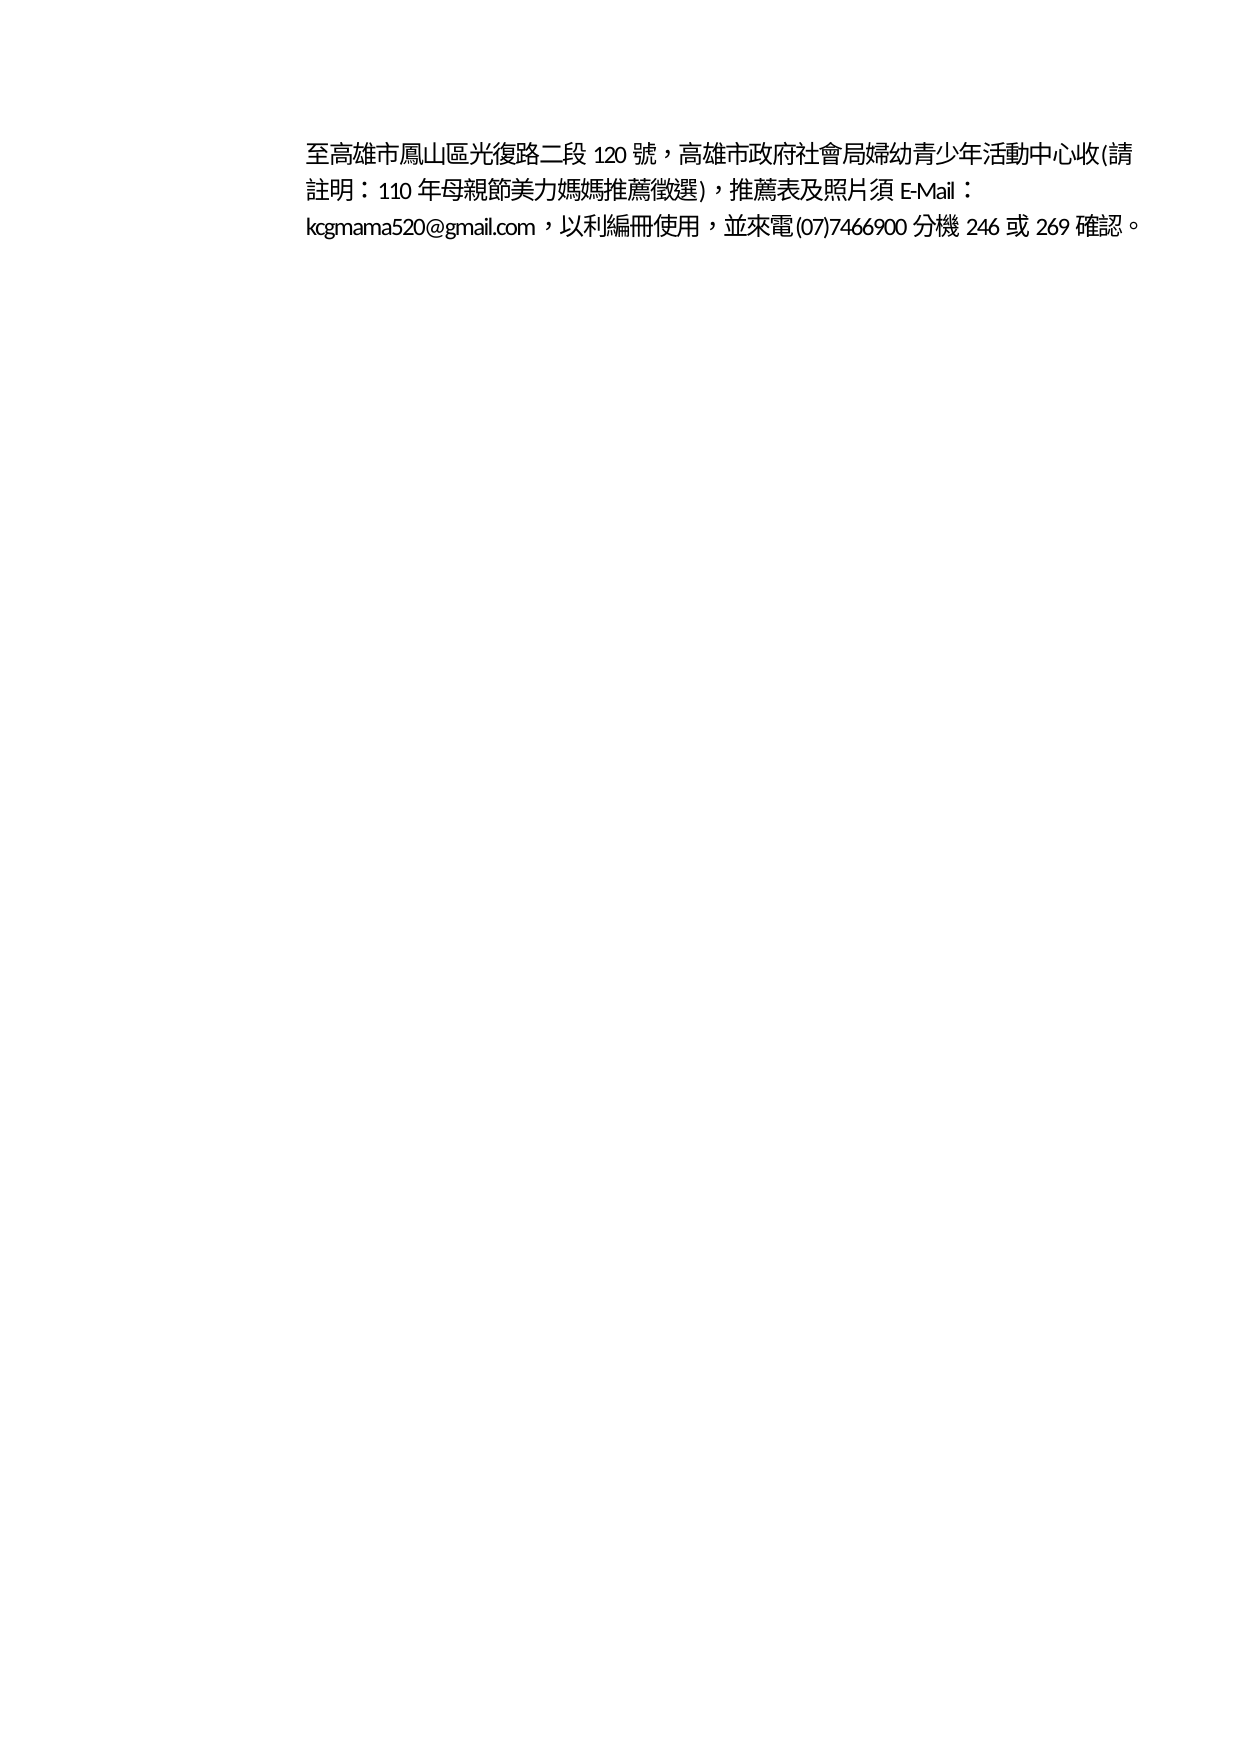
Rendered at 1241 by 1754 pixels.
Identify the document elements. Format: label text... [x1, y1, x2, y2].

list 至高雄市鳳山區光復路二段120號，高雄市政府社會局婦幼青少年活動中心收(請註明：110年母親節美力媽媽推薦徵選)，推薦表及照片須E-Mail：kcgmama520@gmail.com，以利編冊使用，並來電(07)7466900分機246或269確認。 [246, 134, 1152, 243]
